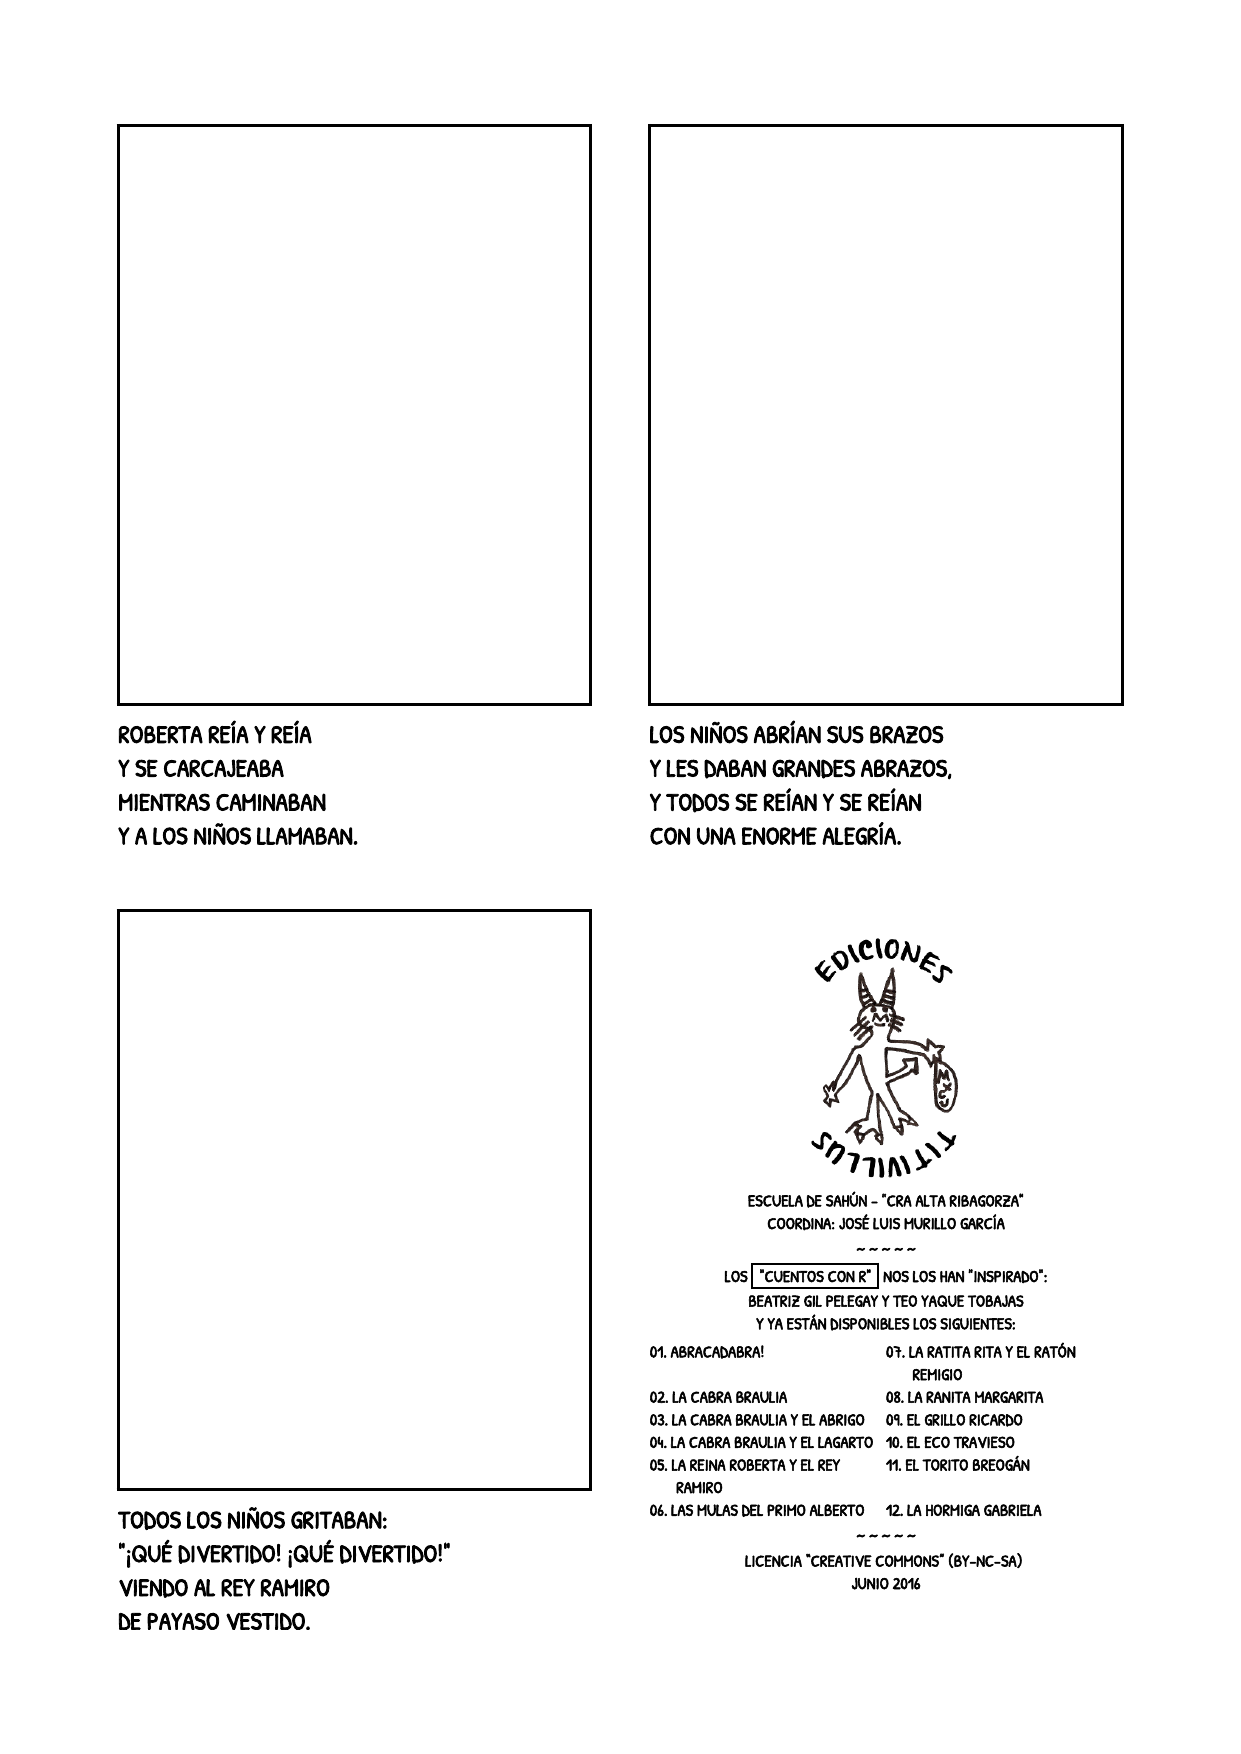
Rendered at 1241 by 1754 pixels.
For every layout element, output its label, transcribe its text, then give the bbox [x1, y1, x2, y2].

table_cell TODOS LOS NIÑOS GRITABAN: "¡QUÉ DIVERTIDO! ¡QUÉ DIVERTIDO!" VIENDO AL REY RAMIRO DE PAYASO VESTIDO. [89, 874, 620, 1659]
table_header [651, 127, 1121, 702]
table_cell 03. LA CABRA BRAULIA Y EL ABRIGO [650, 1408, 886, 1431]
table_cell 10. EL ECO TRAVIESO [886, 1431, 1122, 1453]
table_header [120, 912, 589, 1488]
table_cell 02. LA CABRA BRAULIA [650, 1385, 886, 1408]
table_cell 04. LA CABRA BRAULIA Y EL LAGARTO [650, 1431, 886, 1453]
table_cell ESCUELA DE SAHÚN - "CRA ALTA RIBAGORZA" COORDINA: JOSÉ LUIS MURILLO GARCÍA ~ ~ ~ ~ ~ LOS "CUENTOS CON R" NOS LOS HAN "INSPIRADO": BEATRIZ GIL PELEGAY Y TEO YAQUE TOBAJAS Y YA ESTÁN DISPONIBLES LOS SIGUIENTES: ~ ~ ~ ~ ~ LICENCIA “CREATIVE COMMONS” (BY-NC-SA) JUNIO 2016 [620, 874, 1152, 1659]
table_cell 05. LA REINA ROBERTA Y EL REY RAMIRO [650, 1453, 886, 1498]
table_header LOS NIÑOS ABRÍAN SUS BRAZOS Y LES DABAN GRANDES ABRAZOS, Y TODOS SE REÍAN Y SE REÍAN CON UNA ENORME ALEGRÍA. [620, 89, 1152, 874]
table_header ROBERTA REÍA Y REÍA Y SE CARCAJEABA MIENTRAS CAMINABAN Y A LOS NIÑOS LLAMABAN. [89, 89, 620, 874]
table_header 01. ABRACADABRA! [650, 1340, 886, 1385]
table_cell 12. LA HORMIGA GABRIELA [886, 1498, 1122, 1521]
table_cell 08. LA RANITA MARGARITA [886, 1385, 1122, 1408]
table_cell 11. EL TORITO BREOGÁN [886, 1453, 1122, 1498]
table_header [120, 127, 589, 702]
table_cell 06. LAS MULAS DEL PRIMO ALBERTO [650, 1498, 886, 1521]
table_cell 09. EL GRILLO RICARDO [886, 1408, 1122, 1431]
table_header 07. LA RATITA RITA Y EL RATÓN REMIGIO [886, 1340, 1122, 1385]
picture [810, 938, 962, 1178]
